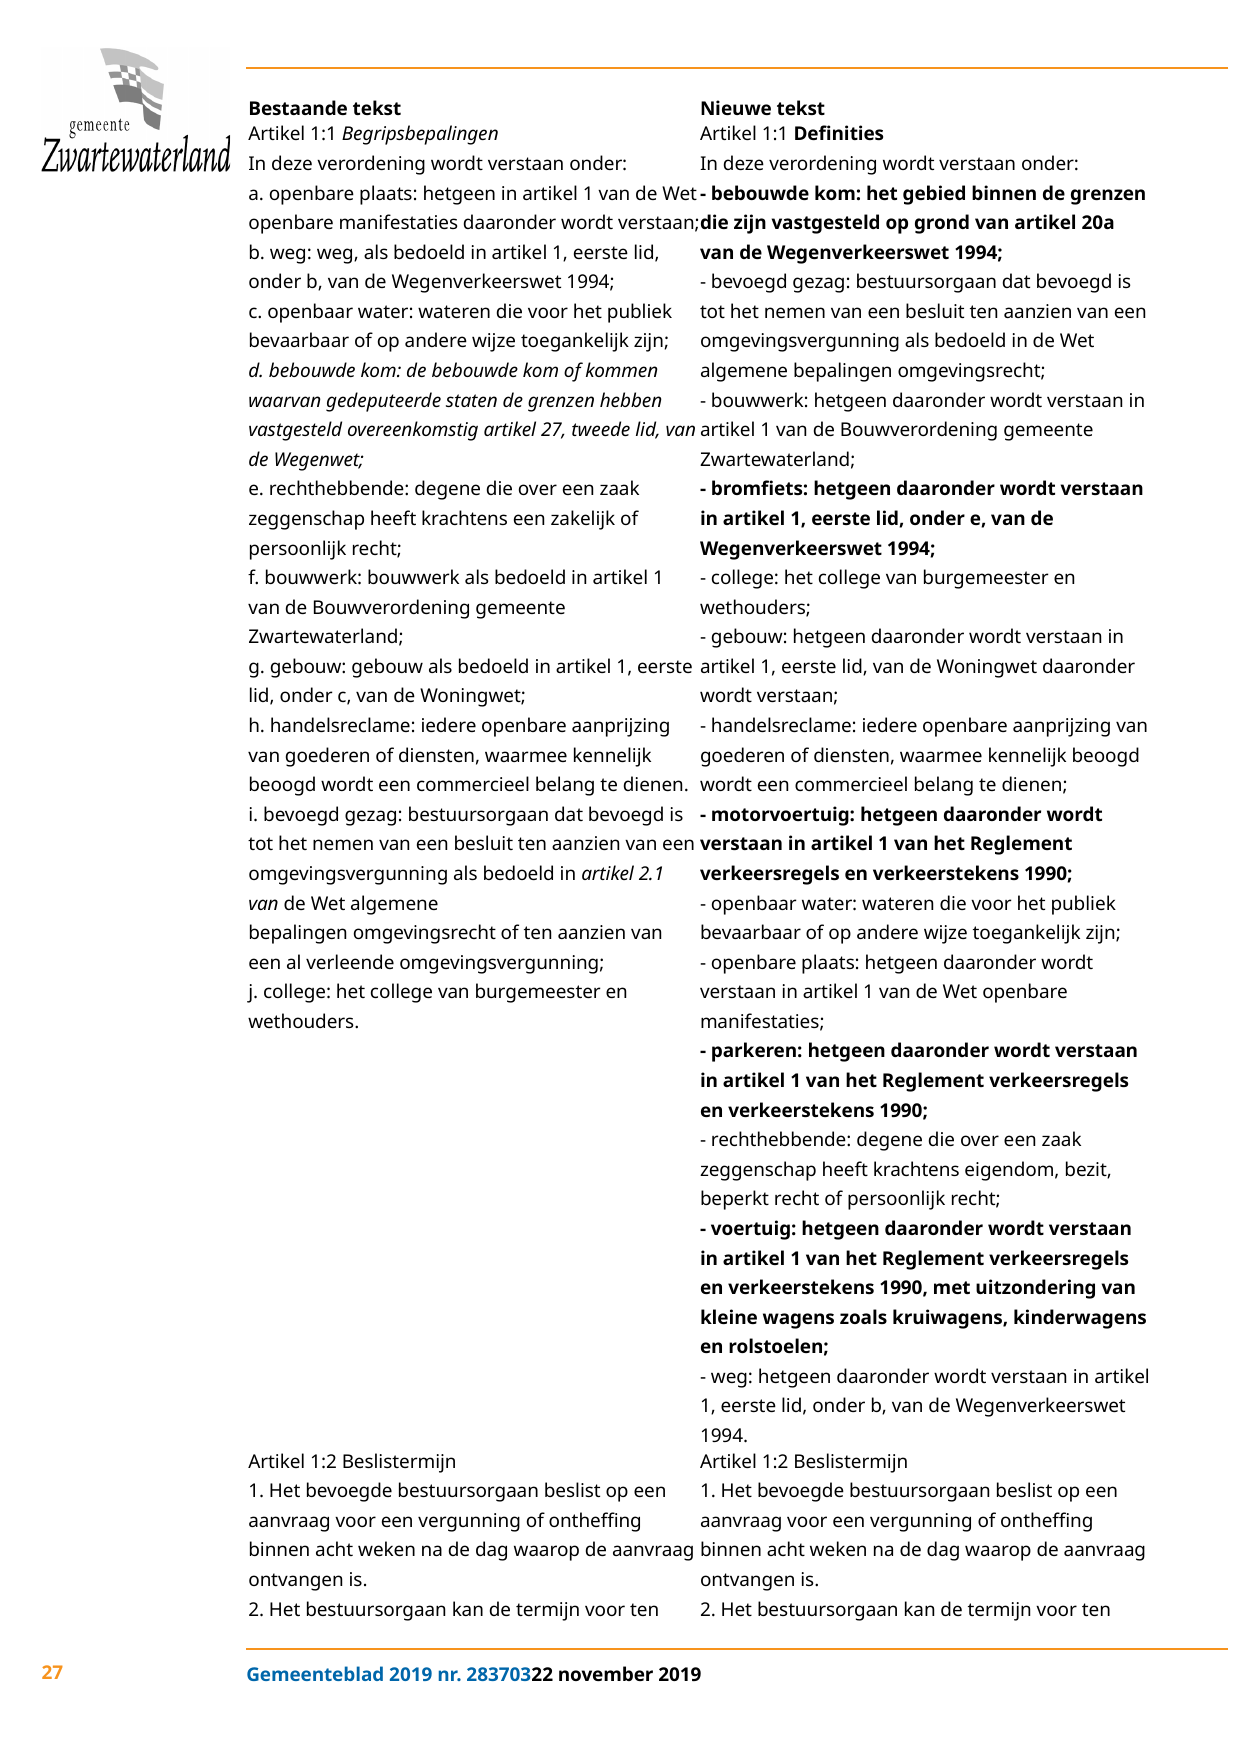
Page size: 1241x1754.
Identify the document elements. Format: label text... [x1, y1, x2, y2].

table_header Nieuwe tekst [700, 95, 1152, 121]
table_cell Artikel 1:2 Beslistermijn 1. Het bevoegde bestuursorgaan beslist op een aanvraag voor een vergunning of ontheffing binnen acht weken na de dag waarop de aanvraag ontvangen is. 2. Het bestuursorgaan kan de termijn voor ten hoogste acht weken verlengen. 3. In afwijking van het tweede lid is artikel 3.9 van de Wet algemene bepalingen omgevingsrecht van toepassing indien beslist wordt op een aanvraag om een ontheffing als bedoeld in artikel 2:10, vierde lid, of een vergunning als bedoeld in artikel 2:11, of artikel 4:11. [248, 1448, 700, 1612]
table_cell Artikel 1:1 Begripsbepalingen In deze verordening wordt verstaan onder: a. openbare plaats: hetgeen in artikel 1 van de Wet openbare manifestaties daaronder wordt verstaan; b. weg: weg, als bedoeld in artikel 1, eerste lid, onder b, van de Wegenverkeerswet 1994; c. openbaar water: wateren die voor het publiek bevaarbaar of op andere wijze toegankelijk zijn; d. bebouwde kom: de bebouwde kom of kommen waarvan gedeputeerde staten de grenzen hebben vastgesteld overeenkomstig artikel 27, tweede lid, van de Wegenwet; e. rechthebbende: degene die over een zaak zeggenschap heeft krachtens een zakelijk of persoonlijk recht; f. bouwwerk: bouwwerk als bedoeld in artikel 1 van de Bouwverordening gemeente Zwartewaterland; g. gebouw: gebouw als bedoeld in artikel 1, eerste lid, onder c, van de Woningwet; h. handelsreclame: iedere openbare aanprijzing van goederen of diensten, waarmee kennelijk beoogd wordt een commercieel belang te dienen. i. bevoegd gezag: bestuursorgaan dat bevoegd is tot het nemen van een besluit ten aanzien van een omgevingsvergunning als bedoeld in artikel 2.1 van de Wet algemene bepalingen omgevingsrecht of ten aanzien van een al verleende omgevingsvergunning; j. college: het college van burgemeester en wethouders. [248, 121, 700, 1448]
picture [41, 47, 231, 172]
table_header Bestaande tekst [248, 95, 700, 121]
table_cell Artikel 1:2 Beslistermijn 1. Het bevoegde bestuursorgaan beslist op een aanvraag voor een vergunning of ontheffing binnen acht weken na de dag waarop de aanvraag ontvangen is. 2. Het bestuursorgaan kan de termijn voor ten hoogste acht weken verlengen. 3. In afwijking van het tweede lid is artikel 3.9 van de Wet algemene bepalingen omgevingsrecht van toepassing indien beslist wordt op een aanvraag om een ontheffing als bedoeld in artikel 2:10, vierde lid, of een vergunning als bedoeld in artikel 2:11, tweede lid, of artikel 4:11. [700, 1448, 1152, 1612]
table_cell Artikel 1:1 Definities In deze verordening wordt verstaan onder: - bebouwde kom: het gebied binnen de grenzen die zijn vastgesteld op grond van artikel 20a van de Wegenverkeerswet 1994; - bevoegd gezag: bestuursorgaan dat bevoegd is tot het nemen van een besluit ten aanzien van een omgevingsvergunning als bedoeld in de Wet algemene bepalingen omgevingsrecht; - bouwwerk: hetgeen daaronder wordt verstaan in artikel 1 van de Bouwverordening gemeente Zwartewaterland; - bromfiets: hetgeen daaronder wordt verstaan in artikel 1, eerste lid, onder e, van de Wegenverkeerswet 1994; - college: het college van burgemeester en wethouders; - gebouw: hetgeen daaronder wordt verstaan in artikel 1, eerste lid, van de Woningwet daaronder wordt verstaan; - handelsreclame: iedere openbare aanprijzing van goederen of diensten, waarmee kennelijk beoogd wordt een commercieel belang te dienen; - motorvoertuig: hetgeen daaronder wordt verstaan in artikel 1 van het Reglement verkeersregels en verkeerstekens 1990; - openbaar water: wateren die voor het publiek bevaarbaar of op andere wijze toegankelijk zijn; - openbare plaats: hetgeen daaronder wordt verstaan in artikel 1 van de Wet openbare manifestaties; - parkeren: hetgeen daaronder wordt verstaan in artikel 1 van het Reglement verkeersregels en verkeerstekens 1990; - rechthebbende: degene die over een zaak zeggenschap heeft krachtens eigendom, bezit, beperkt recht of persoonlijk recht; - voertuig: hetgeen daaronder wordt verstaan in artikel 1 van het Reglement verkeersregels en verkeerstekens 1990, met uitzondering van kleine wagens zoals kruiwagens, kinderwagens en rolstoelen; - weg: hetgeen daaronder wordt verstaan in artikel 1, eerste lid, onder b, van de Wegenverkeerswet 1994. [700, 121, 1152, 1448]
